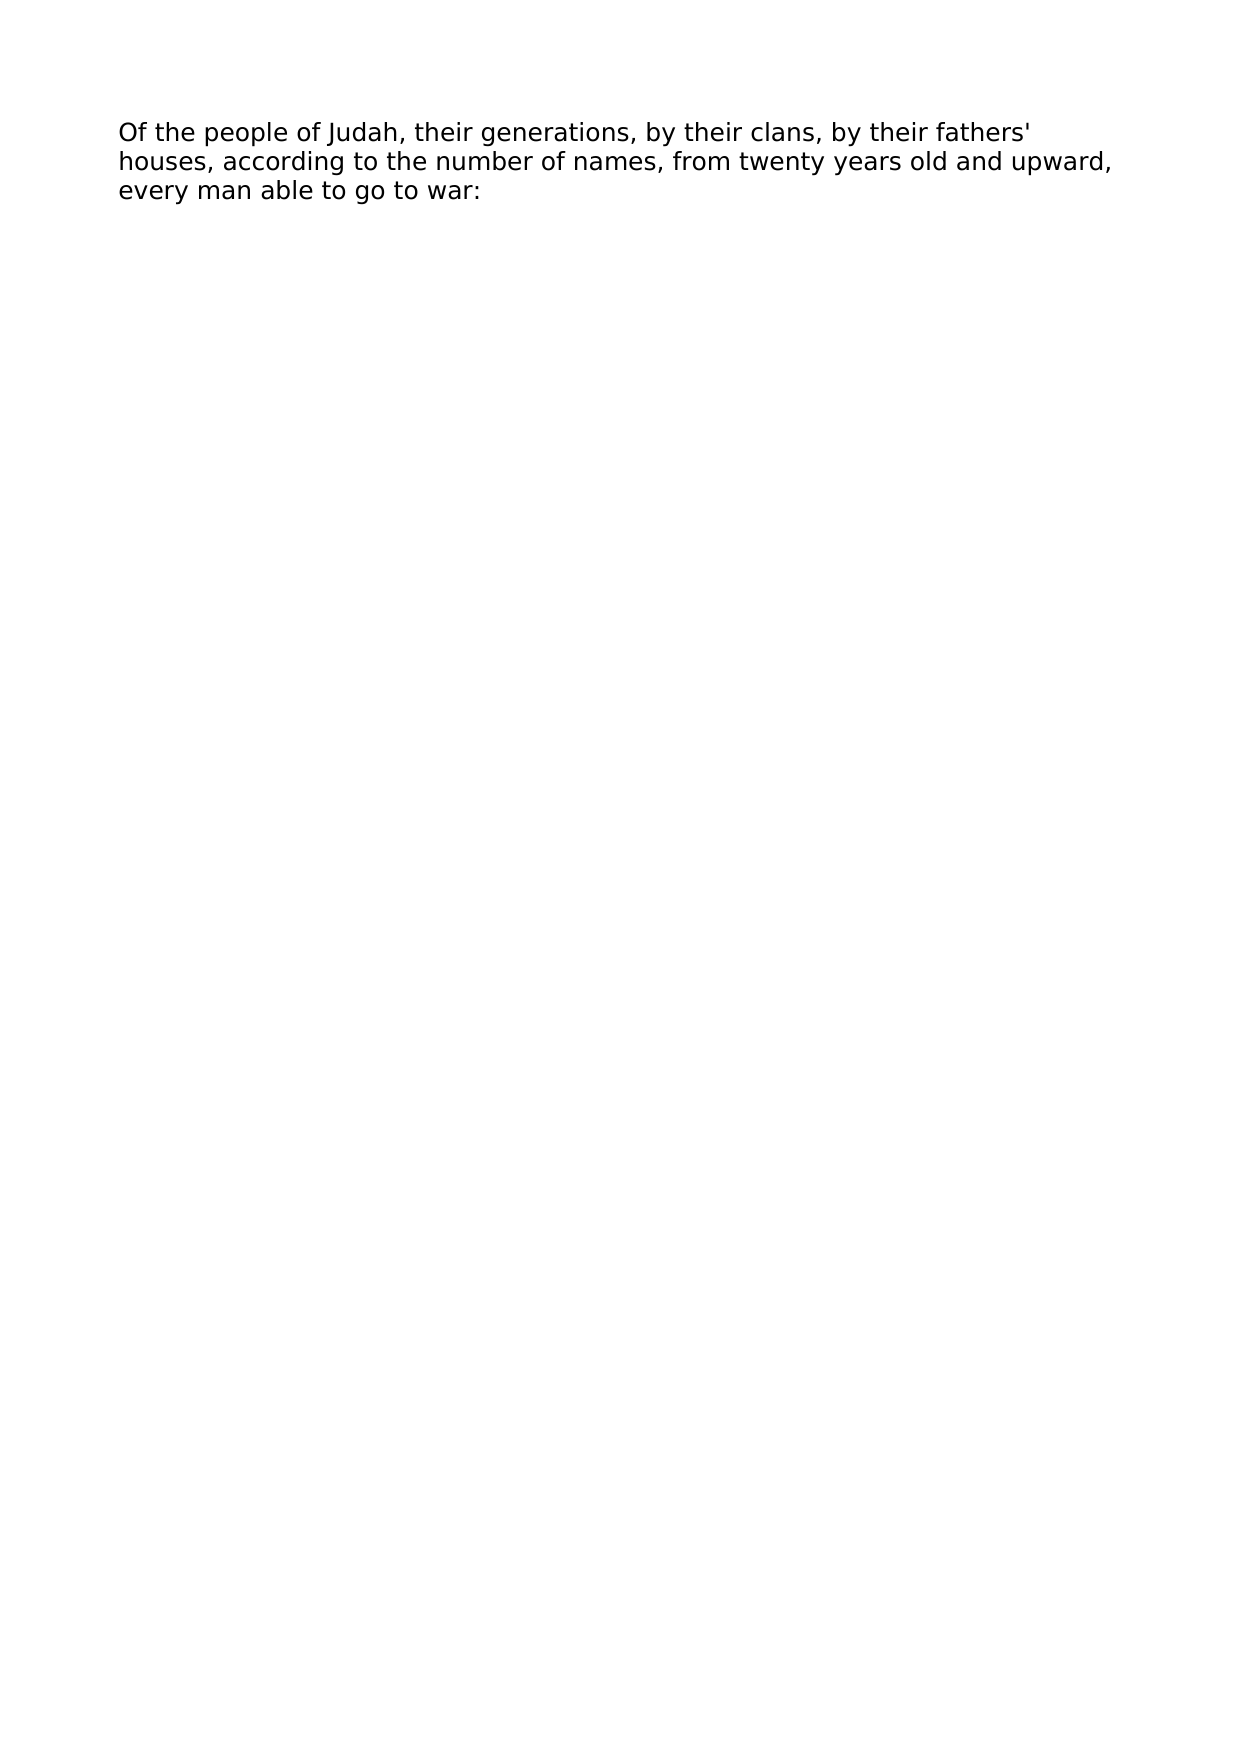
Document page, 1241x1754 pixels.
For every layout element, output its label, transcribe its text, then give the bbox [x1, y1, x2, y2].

text Of the people of Judah, their generations, by their clans, by their fathers' houses, according to the number of names, from twenty years old and upward, every man able to go to war: [118, 118, 1122, 206]
